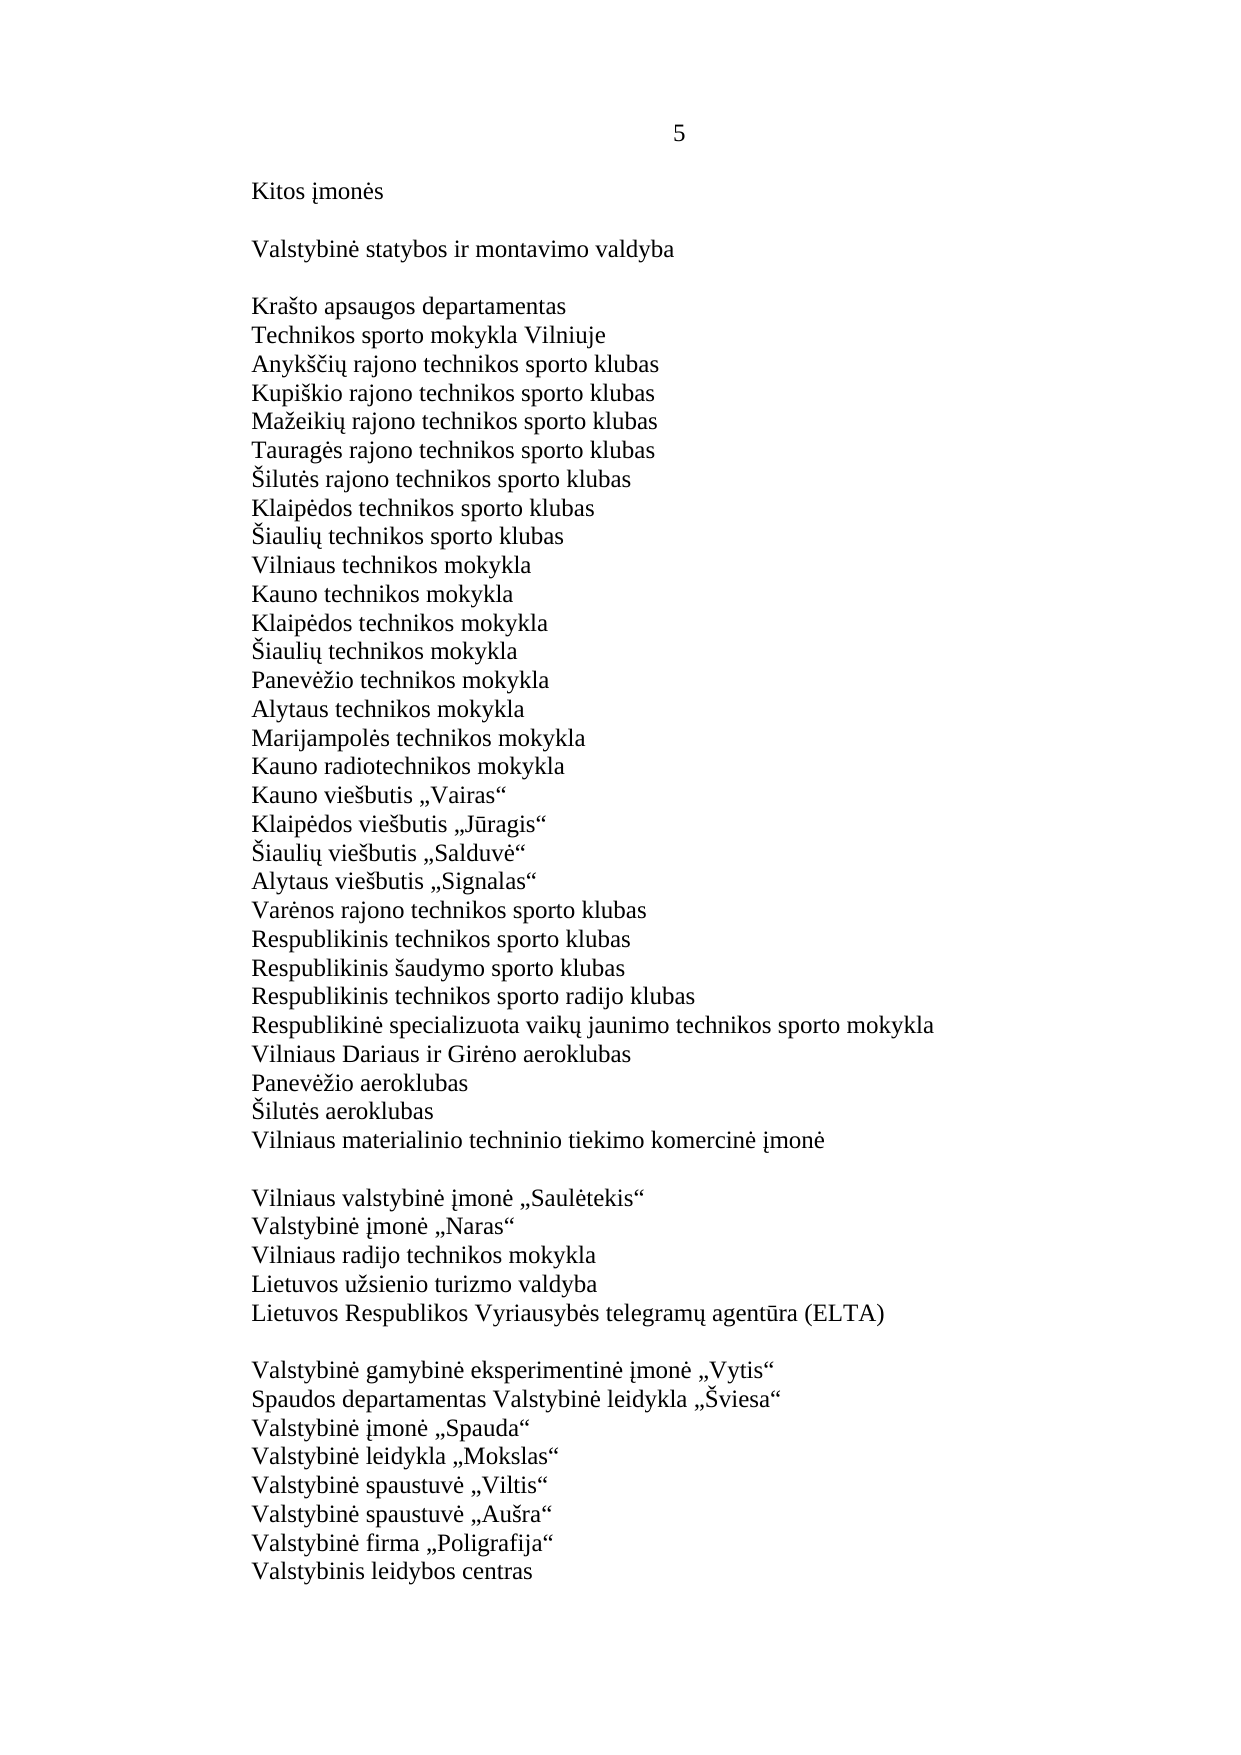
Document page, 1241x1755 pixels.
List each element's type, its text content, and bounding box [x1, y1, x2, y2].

text Valstybinė gamybinė eksperimentinė įmonė „Vytis“ [177, 1355, 1181, 1384]
text Šiaulių viešbutis „Salduvė“ [177, 838, 1181, 866]
text Varėnos rajono technikos sporto klubas [177, 895, 1181, 924]
text Respublikinis technikos sporto klubas [177, 924, 1181, 953]
text Lietuvos užsienio turizmo valdyba [177, 1269, 1181, 1298]
text Šilutės rajono technikos sporto klubas [177, 464, 1181, 493]
text Panevėžio aeroklubas [177, 1068, 1181, 1096]
text Spaudos departamentas Valstybinė leidykla „Šviesa“ [177, 1384, 1181, 1413]
text Valstybinis leidybos centras [177, 1556, 1181, 1585]
text Šilutės aeroklubas [177, 1096, 1181, 1125]
text Kauno technikos mokykla [177, 579, 1181, 608]
text Valstybinė įmonė „Spauda“ [177, 1413, 1181, 1441]
text Valstybinė spaustuvė „Viltis“ [177, 1470, 1181, 1499]
text Valstybinė firma „Poligrafija“ [177, 1528, 1181, 1556]
text Vilniaus radijo technikos mokykla [177, 1240, 1181, 1269]
text Krašto apsaugos departamentas [177, 291, 1181, 320]
text Alytaus technikos mokykla [177, 694, 1181, 723]
text Kauno radiotechnikos mokykla [177, 751, 1181, 780]
text Marijampolės technikos mokykla [177, 723, 1181, 751]
text Kitos įmonės [177, 176, 1181, 205]
text Klaipėdos technikos mokykla [177, 608, 1181, 636]
text Panevėžio technikos mokykla [177, 665, 1181, 694]
text Mažeikių rajono technikos sporto klubas [177, 406, 1181, 435]
text Lietuvos Respublikos Vyriausybės telegramų agentūra (ELTA) [177, 1298, 1181, 1326]
text Respublikinė specializuota vaikų jaunimo technikos sporto mokykla [177, 1010, 1181, 1039]
text Valstybinė įmonė „Naras“ [177, 1211, 1181, 1240]
text Šiaulių technikos sporto klubas [177, 521, 1181, 550]
text Klaipėdos viešbutis „Jūragis“ [177, 809, 1181, 838]
text Valstybinė statybos ir montavimo valdyba [177, 234, 1181, 263]
text Vilniaus valstybinė įmonė „Saulėtekis“ [177, 1183, 1181, 1211]
text Kupiškio rajono technikos sporto klubas [177, 378, 1181, 406]
text Vilniaus materialinio techninio tiekimo komercinė įmonė [177, 1125, 1181, 1154]
text Respublikinis technikos sporto radijo klubas [177, 981, 1181, 1010]
text Anykščių rajono technikos sporto klubas [177, 349, 1181, 378]
text Šiaulių technikos mokykla [177, 636, 1181, 665]
text Respublikinis šaudymo sporto klubas [177, 953, 1181, 981]
text Vilniaus technikos mokykla [177, 550, 1181, 579]
text Klaipėdos technikos sporto klubas [177, 493, 1181, 521]
text Alytaus viešbutis „Signalas“ [177, 866, 1181, 895]
text Technikos sporto mokykla Vilniuje [177, 320, 1181, 349]
text Tauragės rajono technikos sporto klubas [177, 435, 1181, 464]
text Valstybinė leidykla „Mokslas“ [177, 1441, 1181, 1470]
text Valstybinė spaustuvė „Aušra“ [177, 1499, 1181, 1528]
text Kauno viešbutis „Vairas“ [177, 780, 1181, 809]
text Vilniaus Dariaus ir Girėno aeroklubas [177, 1039, 1181, 1068]
